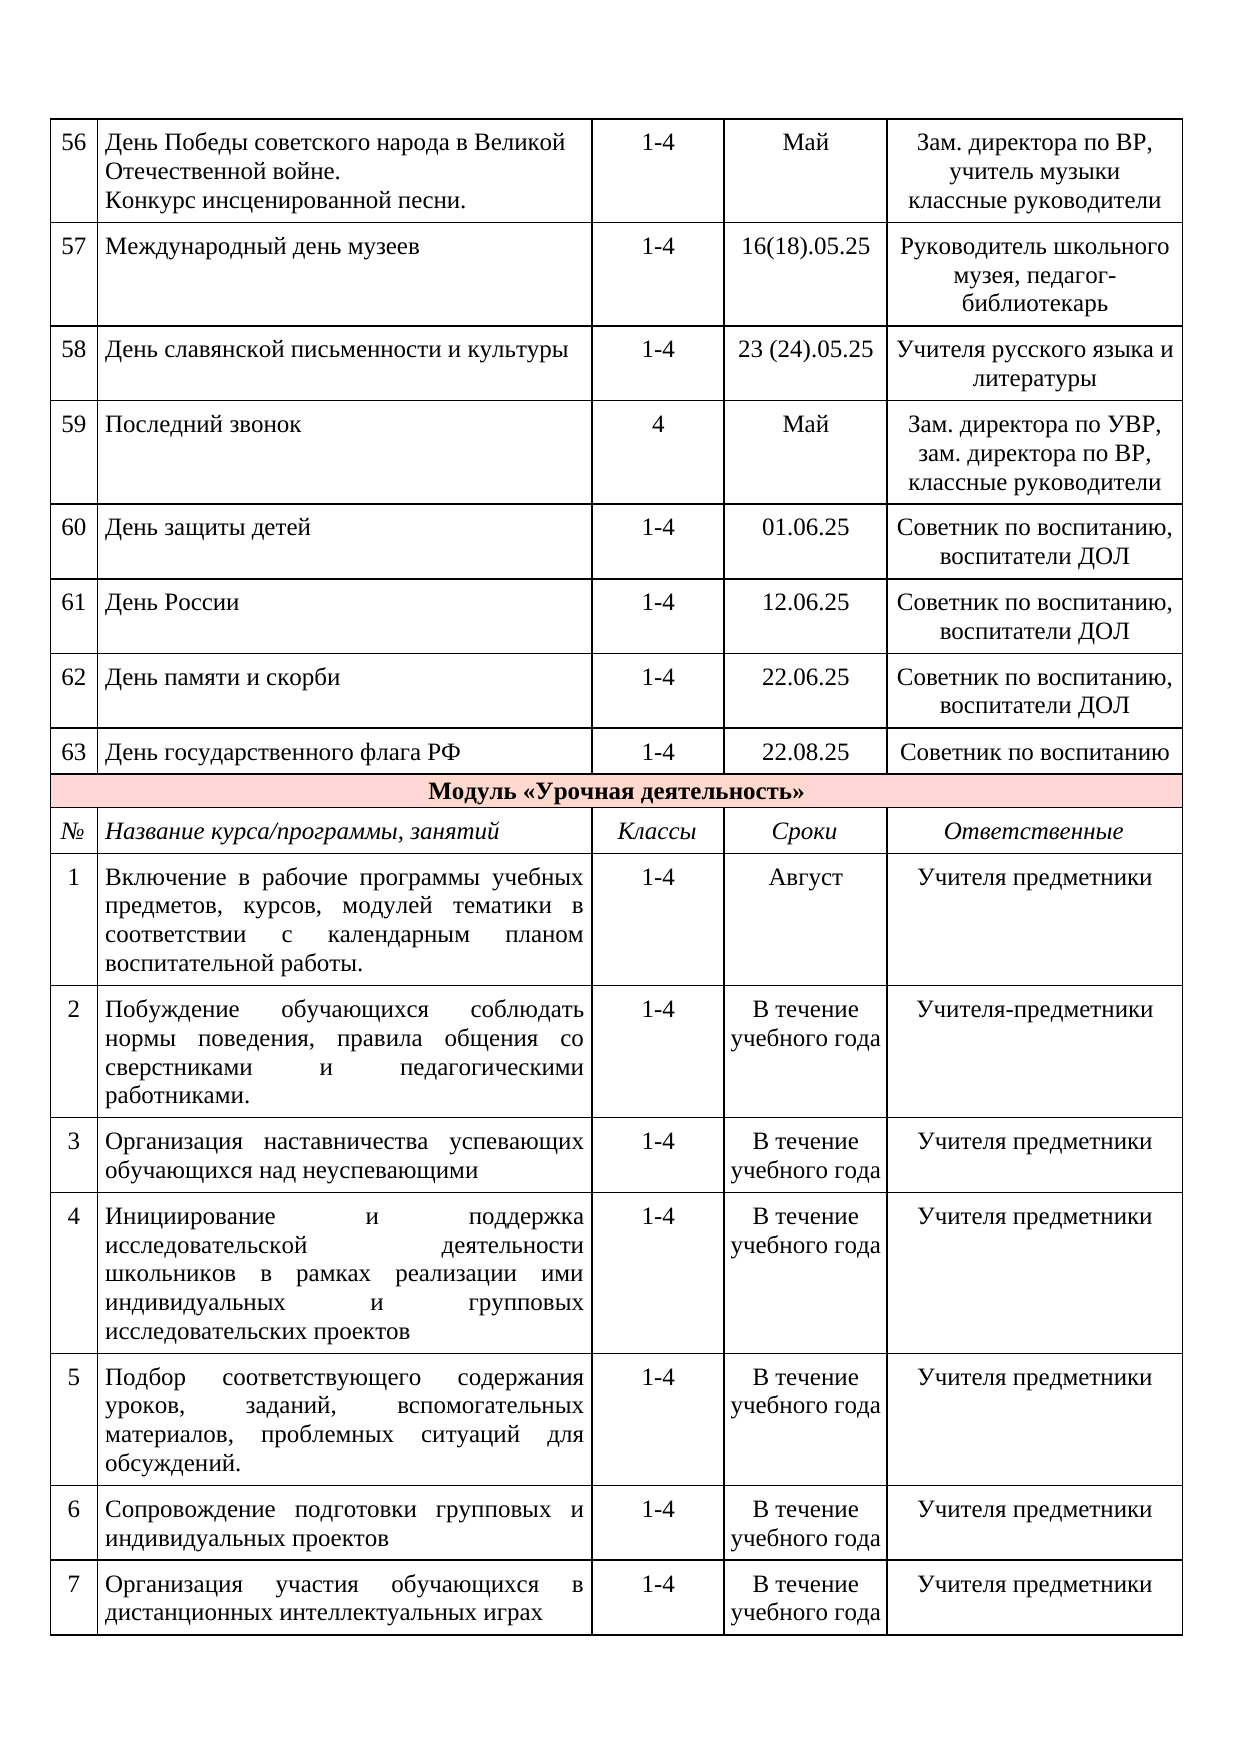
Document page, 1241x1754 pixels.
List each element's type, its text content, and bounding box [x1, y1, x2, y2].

table_cell Учителя предметники [888, 1193, 1182, 1352]
table_cell 1-4 [593, 654, 723, 727]
table_cell 2 [51, 986, 97, 1117]
table_cell 1-4 [593, 1118, 723, 1192]
table_cell Ответственные [888, 808, 1182, 852]
table_cell Май [725, 401, 886, 503]
table_cell 4 [51, 1193, 97, 1352]
table_cell Руководитель школьного музея, педагог-библиотекарь [888, 223, 1182, 325]
table_cell Сопровождение подготовки групповых и индивидуальных проектов [98, 1486, 591, 1559]
table_cell 57 [51, 223, 97, 325]
table_cell 23 (24).05.25 [725, 327, 886, 400]
table_cell В течение учебного года [725, 1118, 886, 1192]
table_cell 63 [51, 729, 97, 773]
table_cell 7 [51, 1561, 97, 1634]
table_cell Учителя предметники [888, 1118, 1182, 1192]
table_cell 01.06.25 [725, 505, 886, 578]
table_cell Инициирование и поддержка исследовательской деятельности школьников в рамках реализации ими индивидуальных и групповых исследовательских проектов [98, 1193, 591, 1352]
table_cell Учителя предметники [888, 1561, 1182, 1634]
table_cell 1-4 [593, 854, 723, 985]
table_cell Май [725, 120, 886, 222]
table_cell 22.06.25 [725, 654, 886, 727]
table_cell 1-4 [593, 223, 723, 325]
table_cell 1-4 [593, 1354, 723, 1485]
table_cell Зам. директора по ВР, учитель музыки классные руководители [888, 120, 1182, 222]
table_cell День славянской письменности и культуры [98, 327, 591, 400]
table_cell 1-4 [593, 986, 723, 1117]
table_cell 4 [593, 401, 723, 503]
table_cell Побуждение обучающихся соблюдать нормы поведения, правила общения со сверстниками и педагогическими работниками. [98, 986, 591, 1117]
table_cell 1-4 [593, 729, 723, 773]
table_cell Последний звонок [98, 401, 591, 503]
table_cell Зам. директора по УВР, зам. директора по ВР, классные руководители [888, 401, 1182, 503]
table_cell 1-4 [593, 505, 723, 578]
table_cell Организация наставничества успевающих обучающихся над неуспевающими [98, 1118, 591, 1192]
table_cell 1-4 [593, 580, 723, 652]
table_cell 16(18).05.25 [725, 223, 886, 325]
table_cell 59 [51, 401, 97, 503]
table_cell 60 [51, 505, 97, 578]
table_cell Август [725, 854, 886, 985]
table_cell Советник по воспитанию [888, 729, 1182, 773]
table_cell Подбор соответствующего содержания уроков, заданий, вспомогательных материалов, проблемных ситуаций для обсуждений. [98, 1354, 591, 1485]
table_cell Учителя предметники [888, 854, 1182, 985]
table_cell Классы [593, 808, 723, 852]
table_cell 1-4 [593, 327, 723, 400]
table_cell 3 [51, 1118, 97, 1192]
table_cell Сроки [725, 808, 886, 852]
table_cell В течение учебного года [725, 1486, 886, 1559]
table_cell 22.08.25 [725, 729, 886, 773]
table_cell 1-4 [593, 1486, 723, 1559]
table_cell Международный день музеев [98, 223, 591, 325]
table_cell В течение учебного года [725, 1193, 886, 1352]
table_cell № [51, 808, 97, 852]
table_cell Модуль «Урочная деятельность» [51, 775, 1182, 807]
table_cell Учителя предметники [888, 1486, 1182, 1559]
table_cell В течение учебного года [725, 1561, 886, 1634]
table_cell 1-4 [593, 1561, 723, 1634]
table_cell Учителя-предметники [888, 986, 1182, 1117]
table_cell Учителя предметники [888, 1354, 1182, 1485]
table_cell 6 [51, 1486, 97, 1559]
table_cell День России [98, 580, 591, 652]
table_cell 1-4 [593, 1193, 723, 1352]
table_cell 58 [51, 327, 97, 400]
table_cell День защиты детей [98, 505, 591, 578]
table_cell Учителя русского языка и литературы [888, 327, 1182, 400]
table_cell Организация участия обучающихся в дистанционных интеллектуальных играх [98, 1561, 591, 1634]
table_cell 1-4 [593, 120, 723, 222]
table_cell День государственного флага РФ [98, 729, 591, 773]
table_cell 56 [51, 120, 97, 222]
table_cell 12.06.25 [725, 580, 886, 652]
table_cell Советник по воспитанию, воспитатели ДОЛ [888, 505, 1182, 578]
table_cell Советник по воспитанию, воспитатели ДОЛ [888, 580, 1182, 652]
table_cell В течение учебного года [725, 1354, 886, 1485]
table_cell День памяти и скорби [98, 654, 591, 727]
table_cell В течение учебного года [725, 986, 886, 1117]
table_cell Советник по воспитанию, воспитатели ДОЛ [888, 654, 1182, 727]
table_cell Название курса/программы, занятий [98, 808, 591, 852]
table_cell 1 [51, 854, 97, 985]
table_cell Включение в рабочие программы учебных предметов, курсов, модулей тематики в соответствии с календарным планом воспитательной работы. [98, 854, 591, 985]
table_cell 61 [51, 580, 97, 652]
table_cell 5 [51, 1354, 97, 1485]
table_cell День Победы советского народа в Великой Отечественной войне. Конкурс инсценированной песни. [98, 120, 591, 222]
table_cell 62 [51, 654, 97, 727]
